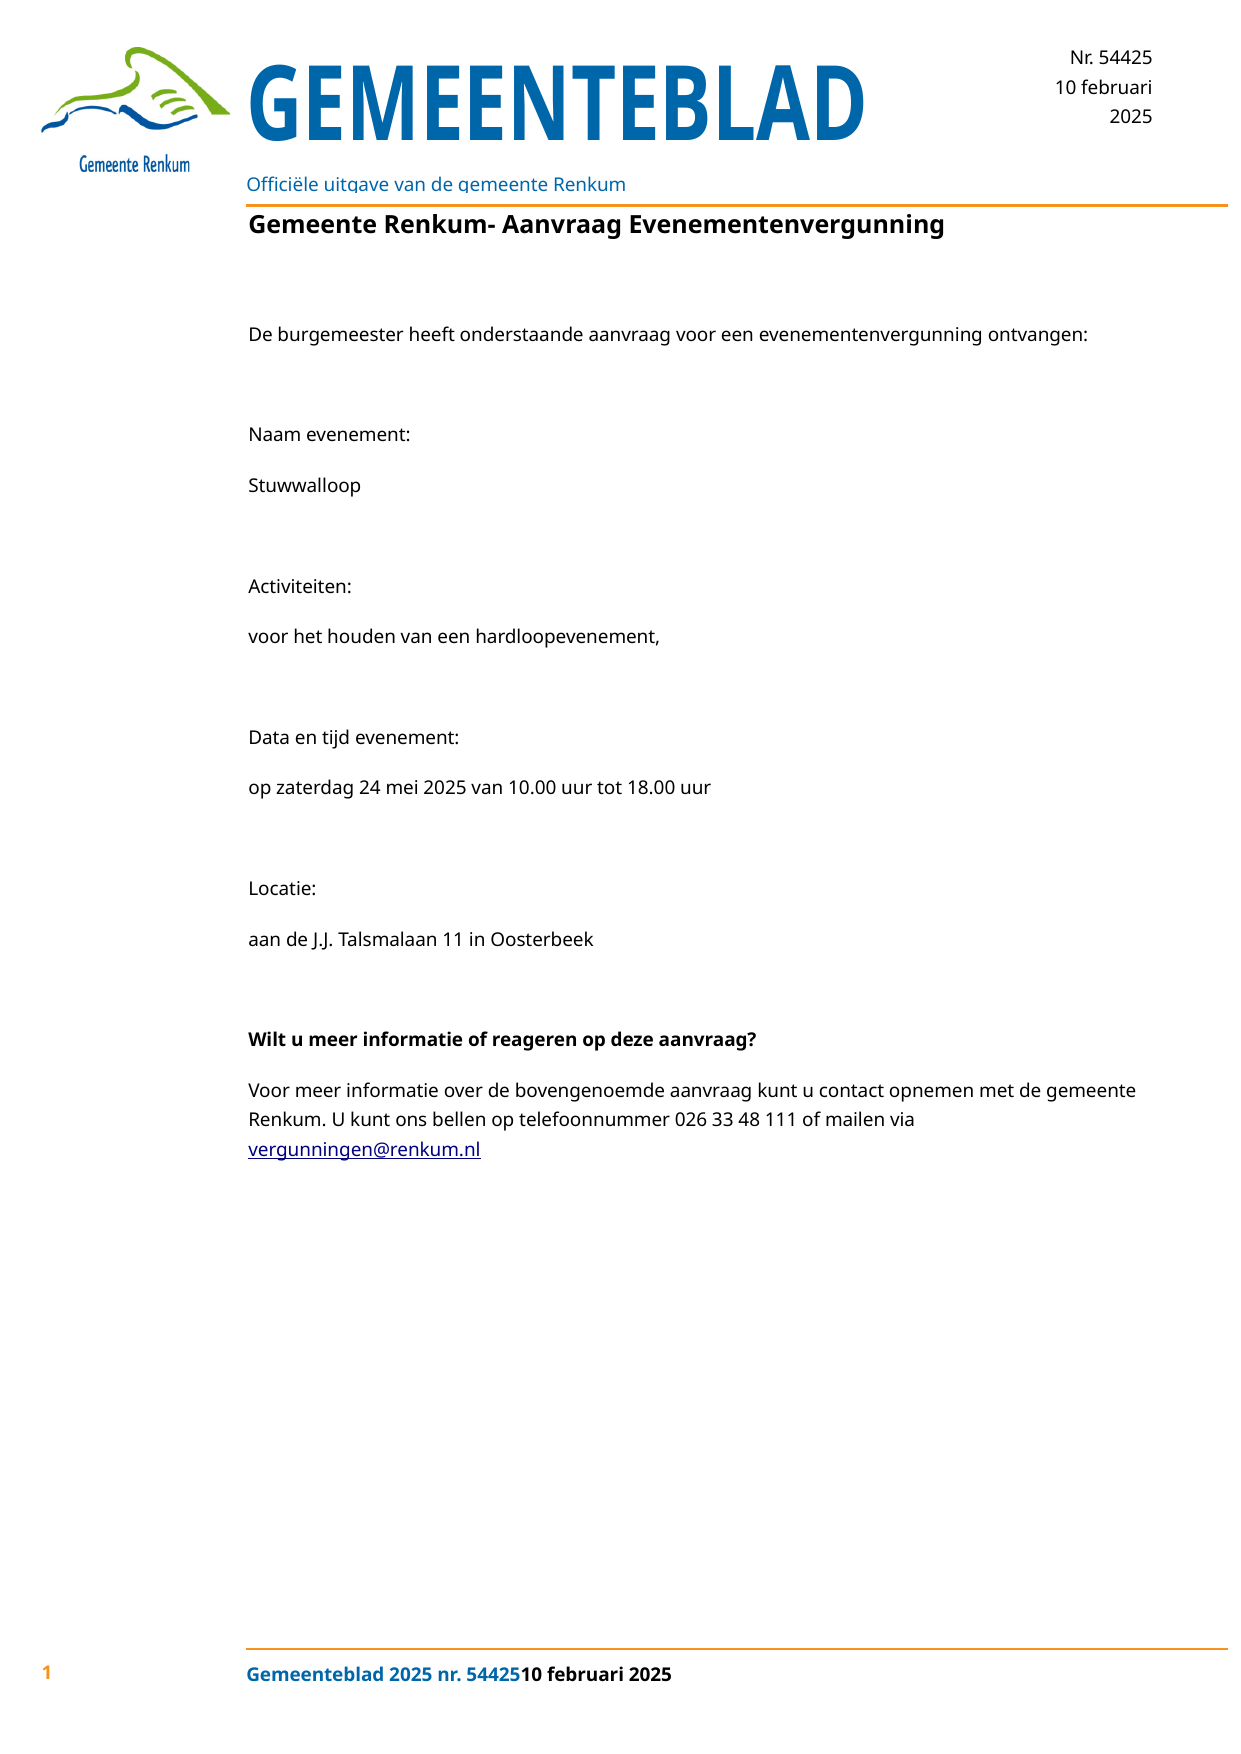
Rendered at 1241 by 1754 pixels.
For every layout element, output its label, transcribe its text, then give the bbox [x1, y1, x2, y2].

picture [41, 47, 231, 172]
text Data en tijd evenement: [248, 724, 1152, 750]
text voor het houden van een hardloopevenement, [248, 623, 1152, 649]
text Gemeente Renkum- Aanvraag Evenementenvergunning [248, 207, 1152, 241]
text aan de J.J. Talsmalaan 11 in Oosterbeek [248, 926, 1152, 951]
text Voor meer informatie over de bovengenoemde aanvraag kunt u contact opnemen met de gemeente Renkum. U kunt ons bellen op telefoonnummer 026 33 48 111 of mailen via vergunningen@renkum.nl [248, 1077, 1152, 1162]
text De burgemeester heeft onderstaande aanvraag voor een evenementenvergunning ontvangen: [248, 321, 1152, 346]
text Naam evenement: [248, 422, 1152, 447]
text Activiteiten: [248, 573, 1152, 598]
text Locatie: [248, 875, 1152, 901]
text Wilt u meer informatie of reageren op deze aanvraag? [248, 1027, 1152, 1052]
text Stuwwalloop [248, 472, 1152, 498]
text op zaterdag 24 mei 2025 van 10.00 uur tot 18.00 uur [248, 774, 1152, 800]
